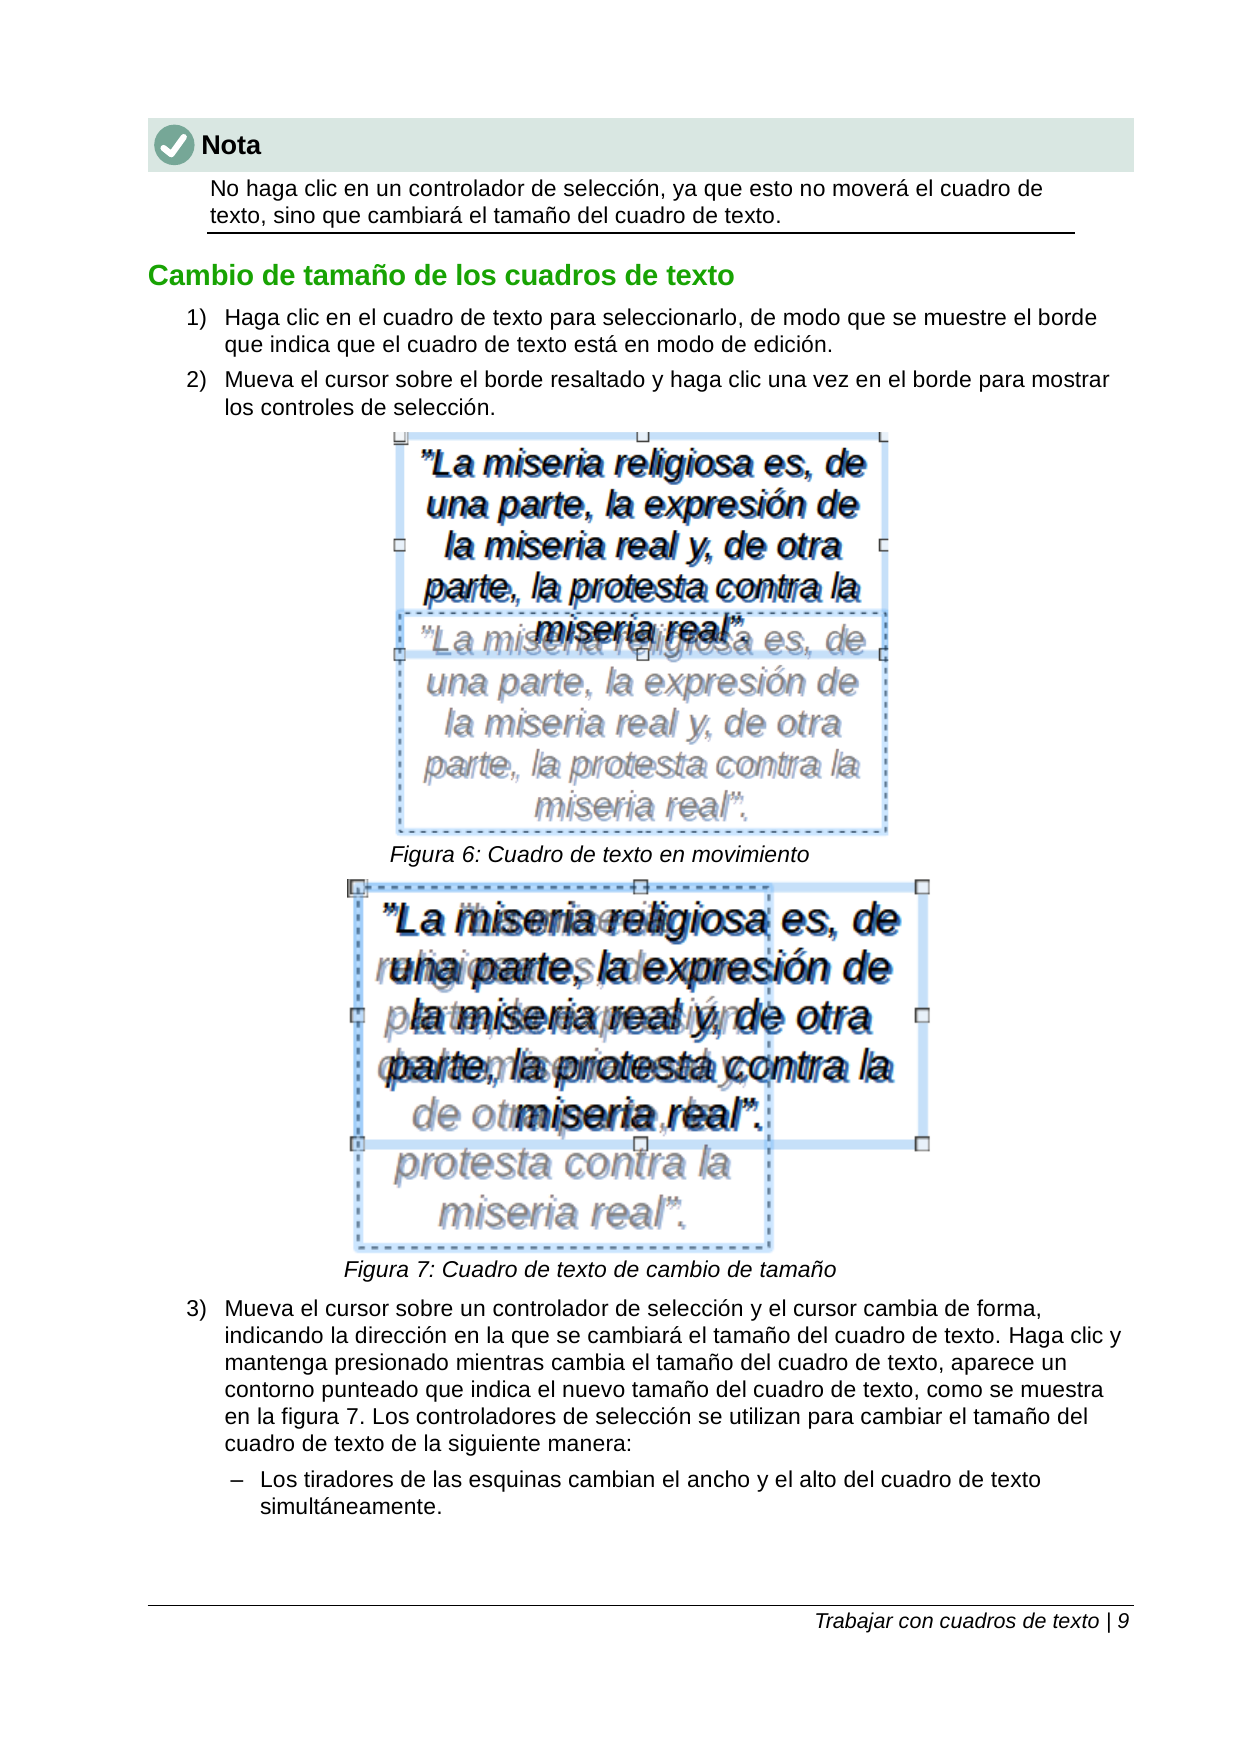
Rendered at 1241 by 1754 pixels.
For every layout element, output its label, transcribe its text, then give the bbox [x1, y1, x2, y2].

picture [393, 432, 889, 840]
picture [347, 879, 935, 1255]
subtitle Nota [148, 118, 1134, 172]
text Figura 6: Cuadro de texto en movimiento [389, 432, 892, 867]
list Haga clic en el cuadro de texto para seleccionarlo, de modo que se muestre el borde que indica que el cuadro de texto está en modo de edición. [207, 303, 1134, 357]
list Los tiradores de las esquinas cambian el ancho y el alto del cuadro de texto simultáneamente. [230, 1465, 1134, 1519]
text No haga clic en un controlador de selección, ya que esto no moverá el cuadro de texto, sino que cambiará el tamaño del cuadro de texto. [207, 172, 1075, 232]
list Mueva el cursor sobre el borde resaltado y haga clic una vez en el borde para mostrar los controles de selección. [207, 366, 1134, 420]
subtitle Cambio de tamaño de los cuadros de texto [148, 257, 1134, 291]
text Figura 7: Cuadro de texto de cambio de tamaño [344, 879, 938, 1282]
list Mueva el cursor sobre un controlador de selección y el cursor cambia de forma, indicando la dirección en la que se cambiará el tamaño del cuadro de texto. Haga clic y mantenga presionado mientras cambia el tamaño del cuadro de texto, aparece un contorno punteado que indica el nuevo tamaño del cuadro de texto, como se muestra en la figura 7. Los controladores de selección se utilizan para cambiar el tamaño del cuadro de texto de la siguiente manera: [207, 1294, 1134, 1456]
